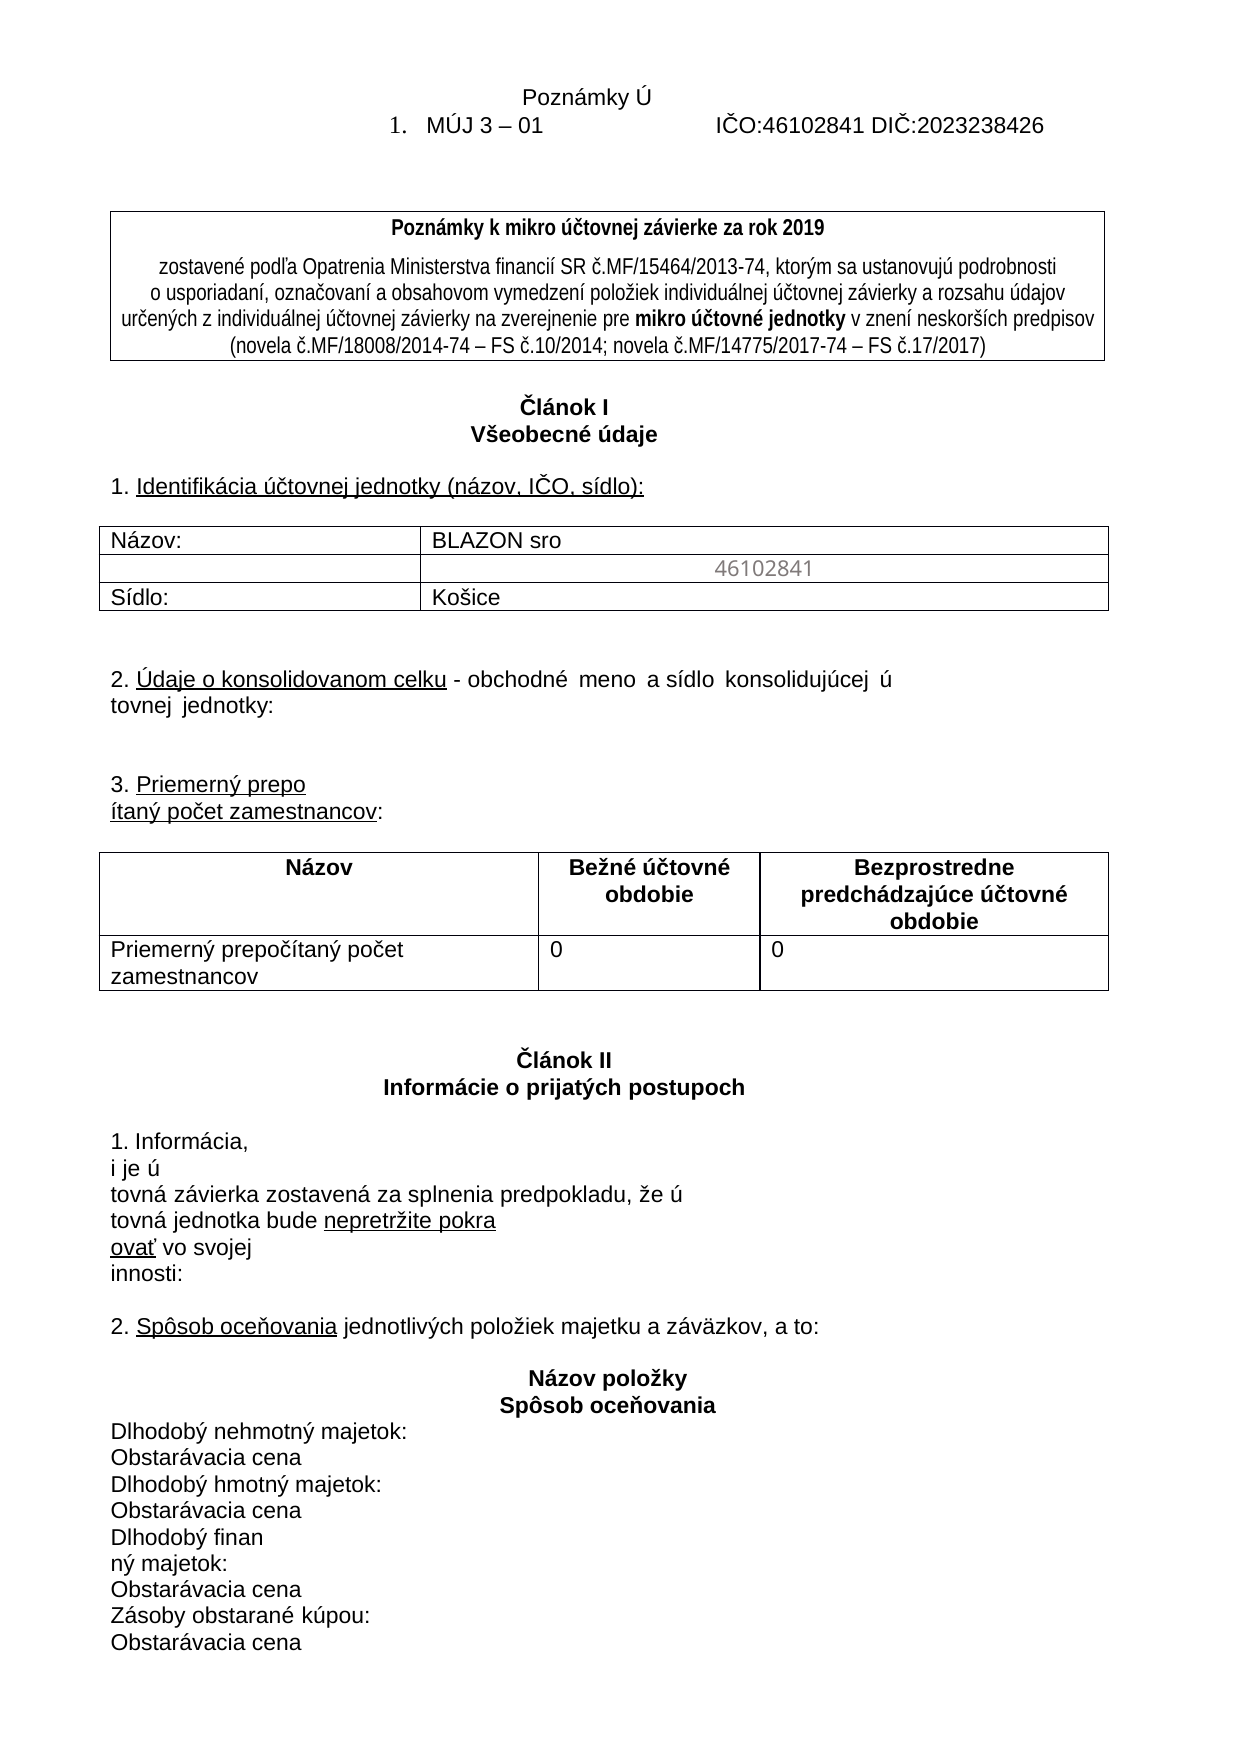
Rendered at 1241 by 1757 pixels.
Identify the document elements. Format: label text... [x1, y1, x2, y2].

text Zásoby obstarané kúpou: [110, 1602, 1105, 1629]
table_cell Sídlo: [100, 583, 420, 610]
text Dlhodobý nehmotný majetok: [110, 1418, 1105, 1444]
text 3. Priemerný prepo [110, 771, 1105, 798]
text Obstarávacia cena [110, 1497, 1105, 1523]
table_cell 46102841 [421, 555, 1108, 582]
text zostavené podľa Opatrenia Ministerstva financií SR č.MF/15464/2013-74, ktorým sa ustanovujú podrobnosti o usporiadaní, označovaní a obsahovom vymedzení položiek individuálnej účtovnej závierky a rozsahu údajov určených z individuálnej účtovnej závierky na zverejnenie pre mikro účtovné jednotky v znení neskorších predpisov [111, 249, 1104, 329]
text Všeobecné údaje [110, 421, 1017, 447]
text Dlhodobý finan [110, 1523, 1105, 1550]
subtitle Článok I [110, 394, 1018, 421]
table_header Bezprostredne predchádzajúce účtovné obdobie [761, 853, 1108, 934]
table_cell [100, 555, 420, 582]
text 1. Informácia, [110, 1128, 1105, 1154]
table_header Názov [100, 853, 538, 934]
text i je ú [110, 1154, 1105, 1181]
text tovnej jednotky: [110, 692, 1105, 718]
table_header Bežné účtovné obdobie [539, 853, 759, 934]
text innosti: [110, 1260, 1105, 1286]
table_header Názov: [100, 527, 420, 554]
text ovať vo svojej [110, 1233, 1105, 1260]
text 1. Identifikácia účtovnej jednotky (názov, IČO, sídlo): [110, 473, 1105, 499]
text Obstarávacia cena [110, 1444, 1105, 1471]
text Obstarávacia cena [110, 1576, 1105, 1602]
text tovná jednotka bude nepretržite pokra [110, 1207, 1105, 1233]
table_header BLAZON sro [421, 527, 1108, 554]
text Informácie o prijatých postupoch [110, 1073, 1018, 1100]
text Dlhodobý hmotný majetok: [110, 1471, 1105, 1497]
text tovná závierka zostavená za splnenia predpokladu, že ú [110, 1181, 1105, 1207]
subtitle Článok II [110, 1047, 1017, 1073]
text Obstarávacia cena [110, 1629, 1105, 1655]
text (novela č.MF/18008/2014-74 – FS č.10/2014; novela č.MF/14775/2017-74 – FS č.17/2017) [111, 329, 1104, 360]
text Poznámky k mikro účtovnej závierke za rok 2019 [111, 212, 1104, 240]
text ný majetok: [110, 1550, 1105, 1576]
table_cell 0 [539, 936, 759, 990]
text 2. Údaje o konsolidovanom celku - obchodné meno a sídlo konsolidujúcej ú [110, 666, 1105, 692]
text 2. Spôsob oceňovania jednotlivých položiek majetku a záväzkov, a to: [110, 1313, 1105, 1339]
table_cell Priemerný prepočítaný počet zamestnancov [100, 936, 538, 990]
text ítaný počet zamestnancov: [110, 798, 1105, 825]
text Spôsob oceňovania [110, 1392, 1105, 1418]
text Názov položky [110, 1365, 1105, 1392]
table_cell Košice [421, 583, 1108, 610]
table_cell 0 [761, 936, 1108, 990]
